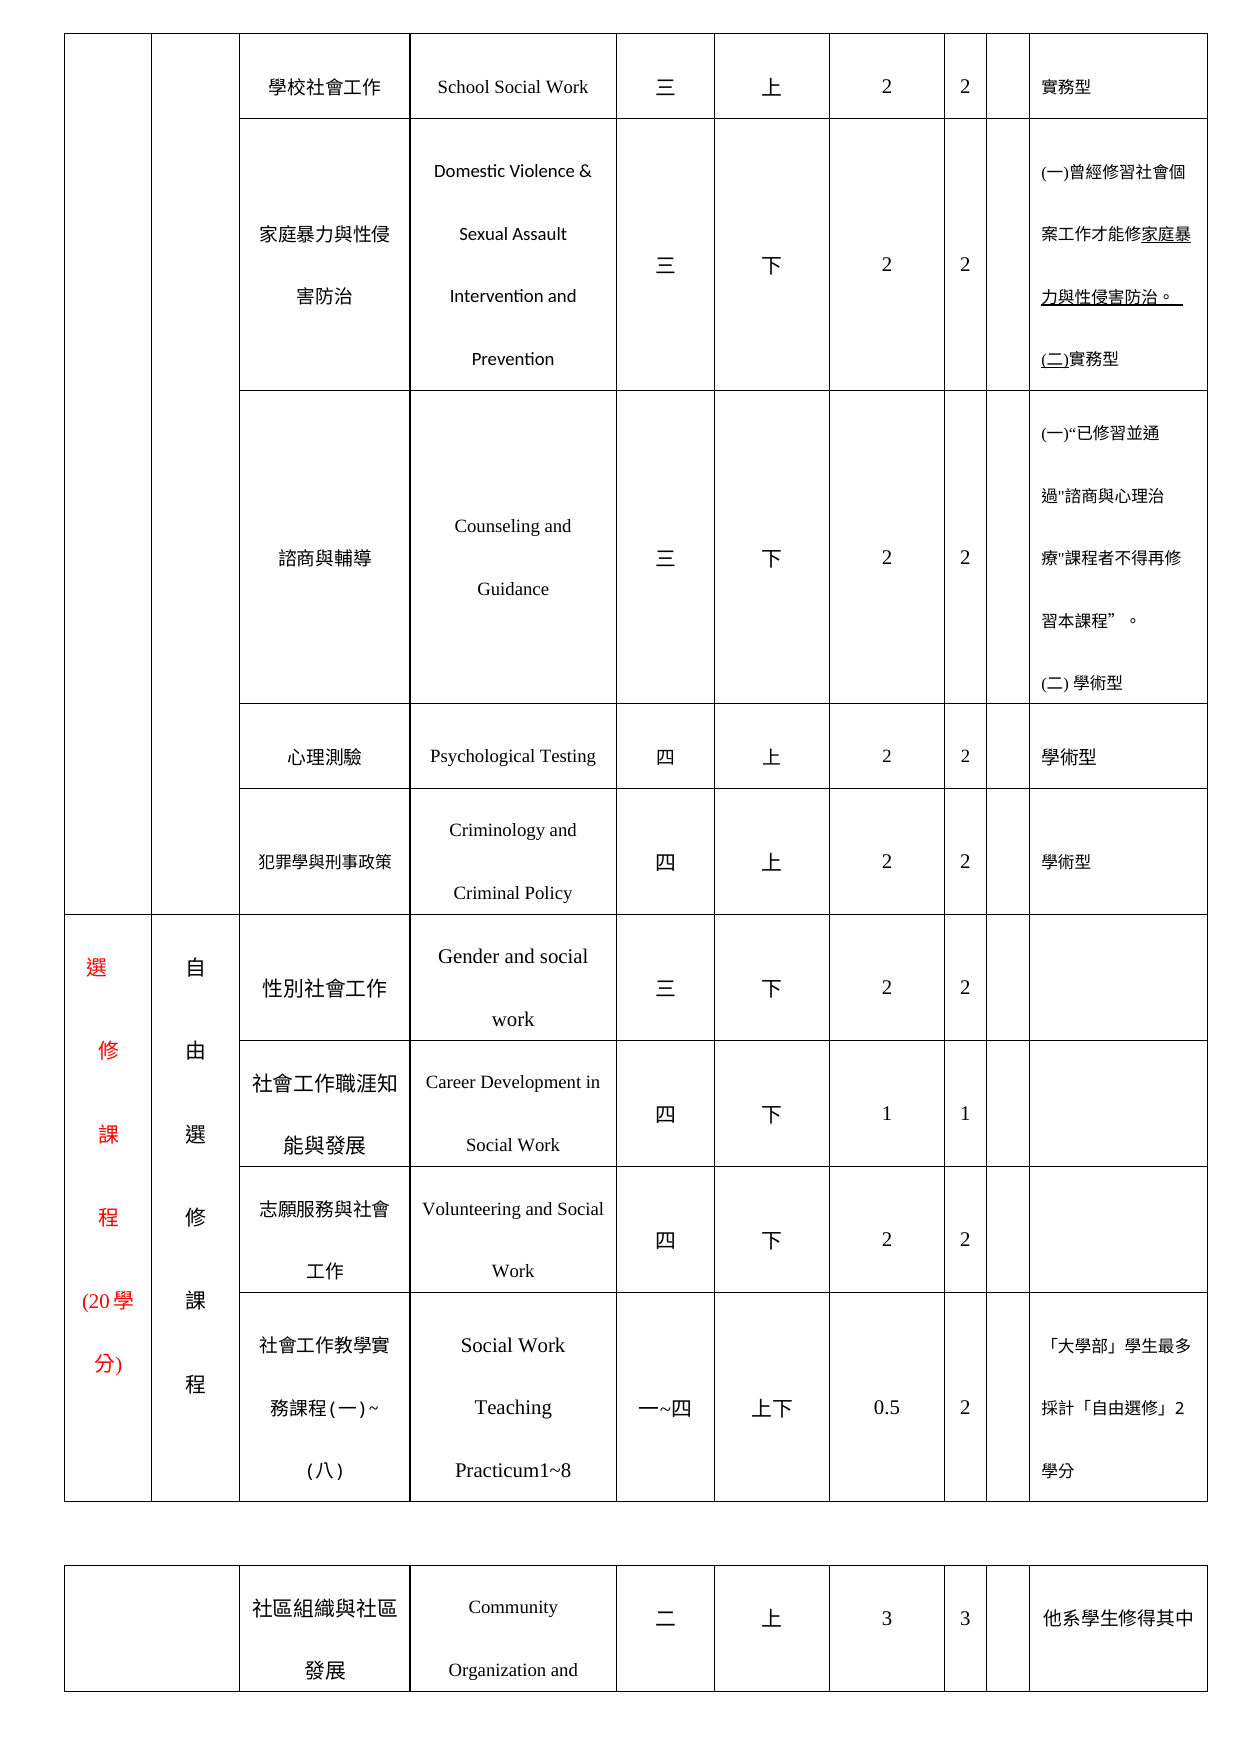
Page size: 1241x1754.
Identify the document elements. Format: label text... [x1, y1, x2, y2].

table_cell 一~四 [617, 1293, 714, 1501]
table_cell [1030, 1167, 1207, 1292]
table_cell [1030, 1041, 1207, 1166]
table_cell (一)曾經修習社會個案工作才能修家庭暴力與性侵害防治。 (二)實務型 [1030, 119, 1207, 389]
table_cell 「大學部」學生最多採計「自由選修」2學分 [1030, 1293, 1207, 1501]
table_cell 三 [617, 119, 714, 389]
table_cell 2 [945, 789, 986, 913]
table_cell 社會工作職涯知能與發展 [240, 1041, 409, 1166]
table_cell 四 [617, 1041, 714, 1166]
table_cell Gender and social work [411, 915, 616, 1039]
table_cell Volunteering and Social Work [411, 1167, 616, 1292]
table_cell [987, 1041, 1029, 1166]
table_cell 四 [617, 704, 714, 787]
table_cell [65, 34, 151, 913]
table_cell 2 [830, 915, 944, 1039]
table_cell 學術型 [1030, 789, 1207, 913]
table_cell 性別社會工作 [240, 915, 409, 1039]
table_cell 上 [715, 789, 829, 913]
table_cell [987, 915, 1029, 1039]
table_cell 選 修 課 程 (20學分) [65, 915, 151, 1501]
table_header 上 [715, 1566, 829, 1691]
table_cell [987, 1167, 1029, 1292]
table_cell Social Work Teaching Practicum1~8 [411, 1293, 616, 1501]
table_cell 1 [945, 1041, 986, 1166]
table_cell 2 [945, 119, 986, 389]
table_cell School Social Work [411, 34, 616, 118]
table_cell 下 [715, 119, 829, 389]
table_cell (一)“已修習並通過"諮商與心理治療"課程者不得再修習本課程”。 (二) 學術型 [1030, 391, 1207, 703]
table_cell [152, 34, 239, 913]
table_cell 2 [830, 34, 944, 118]
table_cell Domestic Violence & Sexual Assault Intervention and Prevention [411, 119, 616, 389]
table_cell 四 [617, 789, 714, 913]
table_cell [987, 704, 1029, 787]
table_cell 三 [617, 34, 714, 118]
table_cell [987, 789, 1029, 913]
table_header 3 [945, 1566, 986, 1691]
table_cell 2 [945, 1167, 986, 1292]
table_cell [987, 34, 1029, 118]
table_cell Counseling and Guidance [411, 391, 616, 703]
table_cell [987, 391, 1029, 703]
table_cell 學術型 [1030, 704, 1207, 787]
table_cell [1030, 915, 1207, 1039]
table_cell 下 [715, 1167, 829, 1292]
table_cell 社會工作教學實務課程(一)~(八) [240, 1293, 409, 1501]
table_header [65, 1566, 239, 1691]
table_cell 下 [715, 915, 829, 1039]
table_header Community Organization and [411, 1566, 616, 1691]
table_header [987, 1566, 1029, 1691]
table_header 他系學生修得其中 [1030, 1566, 1207, 1691]
table_cell 三 [617, 915, 714, 1039]
table_cell 下 [715, 391, 829, 703]
table_cell 上 [715, 704, 829, 787]
table_cell 實務型 [1030, 34, 1207, 118]
table_cell 0.5 [830, 1293, 944, 1501]
table_cell 自 由 選 修 課 程 [152, 915, 239, 1501]
table_cell 2 [945, 34, 986, 118]
table_cell 2 [945, 915, 986, 1039]
table_cell 2 [945, 1293, 986, 1501]
table_cell 四 [617, 1167, 714, 1292]
table_cell 下 [715, 1041, 829, 1166]
table_cell Criminology and Criminal Policy [411, 789, 616, 913]
table_cell 家庭暴力與性侵害防治 [240, 119, 409, 389]
table_cell 2 [830, 119, 944, 389]
table_cell [987, 119, 1029, 389]
table_cell 2 [830, 1167, 944, 1292]
table_cell 學校社會工作 [240, 34, 409, 118]
table_cell 2 [830, 789, 944, 913]
table_header 社區組織與社區發展 [240, 1566, 409, 1691]
table_cell 上 [715, 34, 829, 118]
table_cell 三 [617, 391, 714, 703]
table_cell 諮商與輔導 [240, 391, 409, 703]
table_header 二 [617, 1566, 714, 1691]
table_cell 志願服務與社會工作 [240, 1167, 409, 1292]
table_cell 2 [945, 391, 986, 703]
table_cell 心理測驗 [240, 704, 409, 787]
table_cell 2 [945, 704, 986, 787]
table_cell Psychological Testing [411, 704, 616, 787]
table_cell 1 [830, 1041, 944, 1166]
table_cell 上下 [715, 1293, 829, 1501]
table_cell Career Development in Social Work [411, 1041, 616, 1166]
table_cell 犯罪學與刑事政策 [240, 789, 409, 913]
table_header 3 [830, 1566, 944, 1691]
table_cell [987, 1293, 1029, 1501]
table_cell 2 [830, 704, 944, 787]
table_cell 2 [830, 391, 944, 703]
